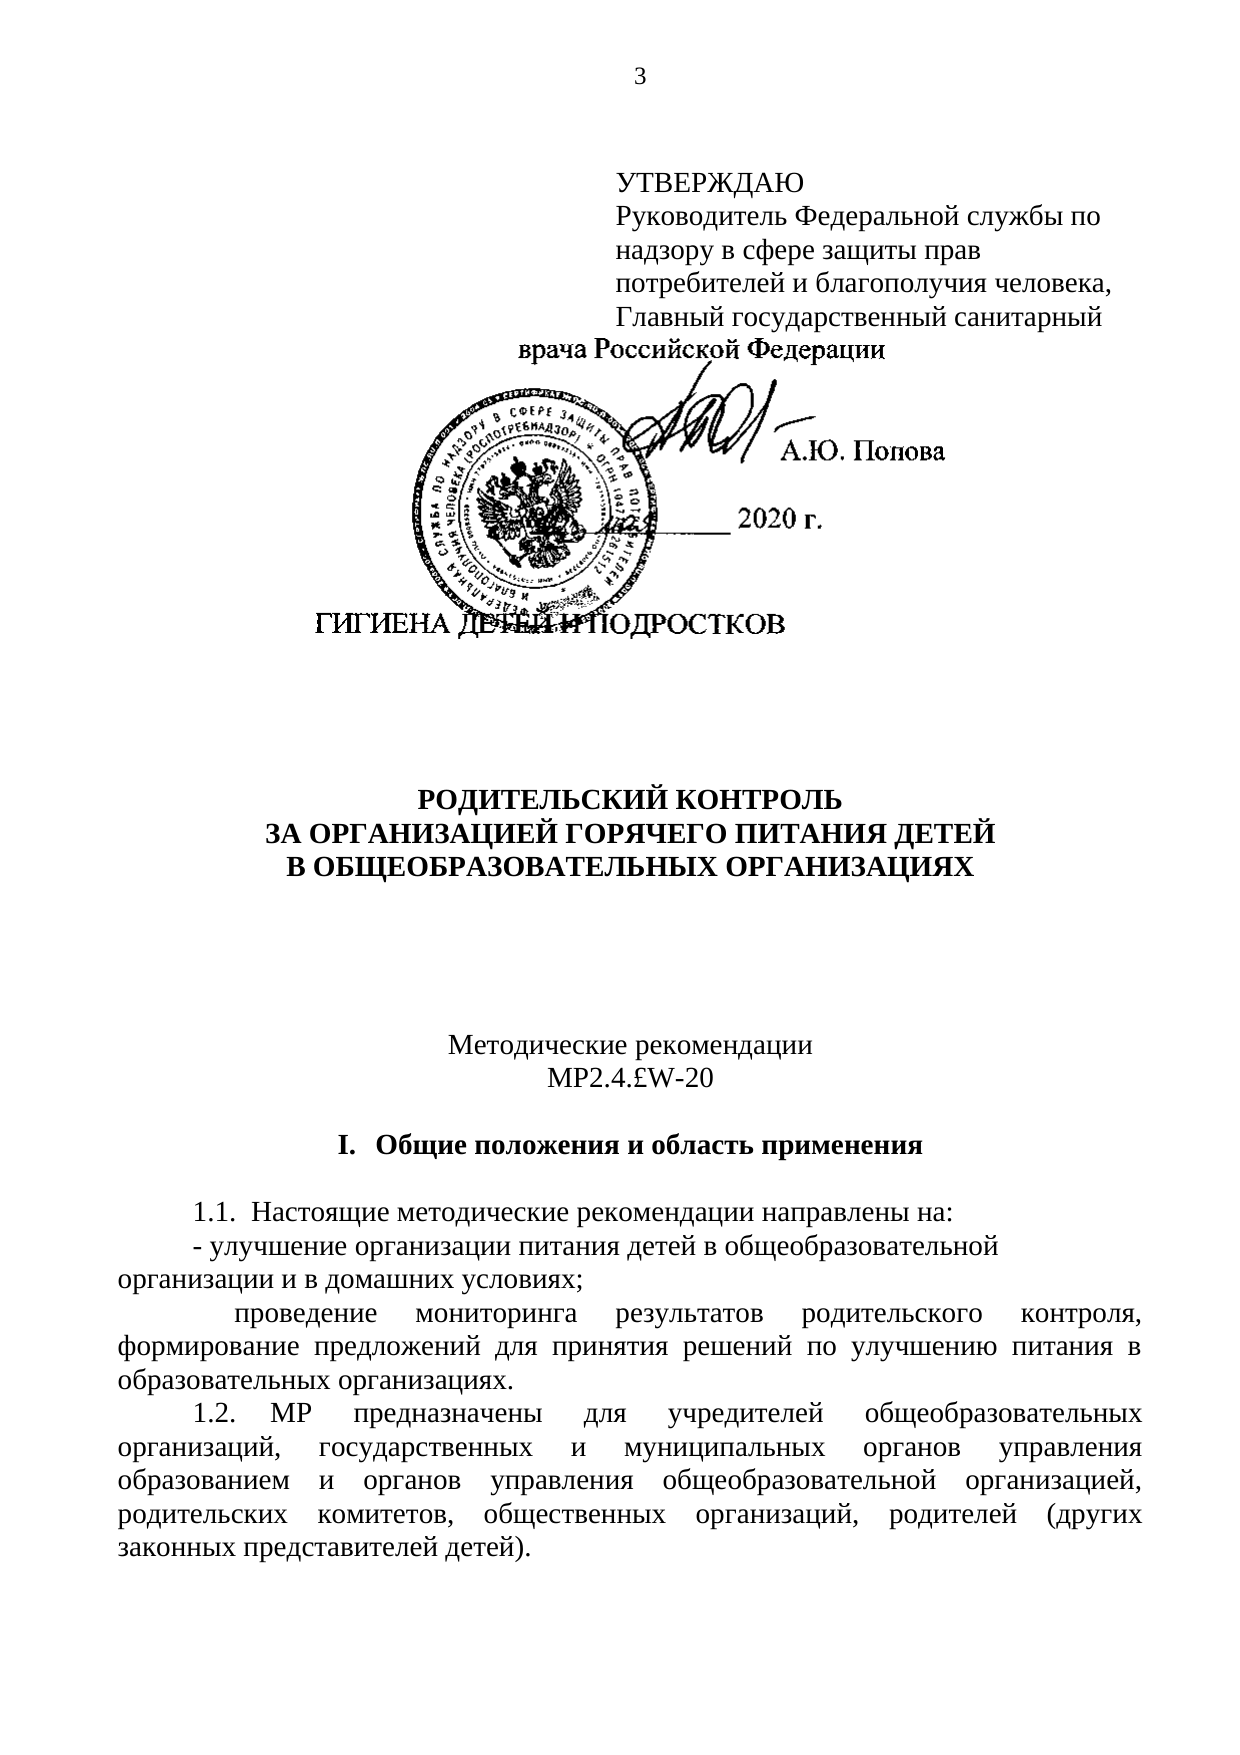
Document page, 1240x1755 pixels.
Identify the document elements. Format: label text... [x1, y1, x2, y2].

text УТВЕРЖДАЮ [615, 165, 1143, 198]
subtitle ЗА ОРГАНИЗАЦИЕЙ ГОРЯЧЕГО ПИТАНИЯ ДЕТЕЙ В ОБЩЕОБРАЗОВАТЕЛЬНЫХ ОРГАНИЗАЦИЯХ [117, 816, 1143, 883]
text Руководитель Федеральной службы по надзору в сфере защиты прав потребителей и благополучия человека, Главный государственный санитарный [615, 198, 1143, 332]
text проведение мониторинга результатов родительского контроля, формирование предложений для принятия решений по улучшению питания в образовательных организациях. [117, 1295, 1143, 1395]
text Методические рекомендации [117, 1027, 1143, 1060]
list Настоящие методические рекомендации направлены на: [117, 1194, 1143, 1228]
text - улучшение организации питания детей в общеобразовательной организации и в домашних условиях; [117, 1228, 1143, 1295]
list МР предназначены для учредителей общеобразовательных организаций, государственных и муниципальных органов управления образованием и органов управления общеобразовательной организацией, родительских комитетов, общественных организаций, родителей (других законных представителей детей). [117, 1395, 1143, 1563]
text MP2.4.£W-20 [117, 1060, 1143, 1094]
text РОДИТЕЛЬСКИЙ КОНТРОЛЬ [117, 782, 1143, 816]
list Общие положения и область применения [117, 1127, 1143, 1161]
